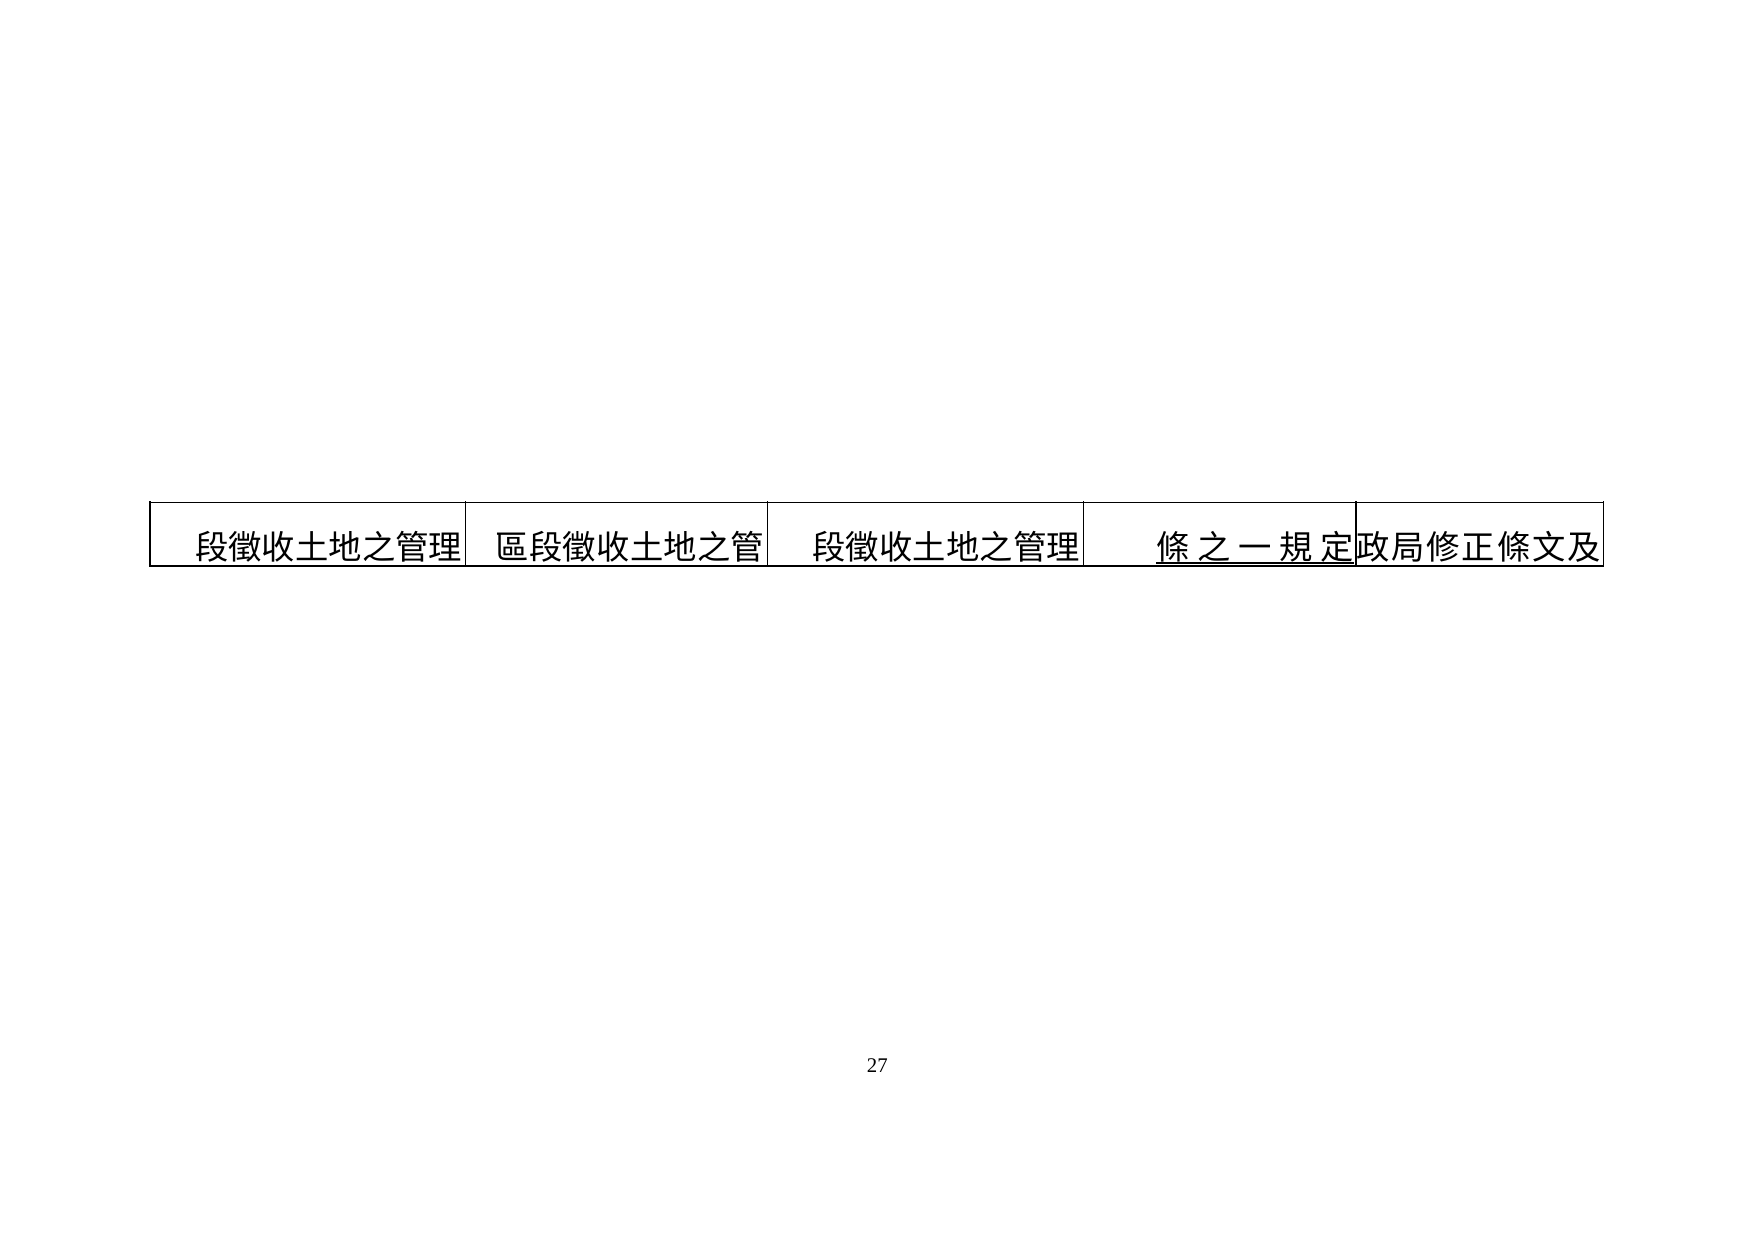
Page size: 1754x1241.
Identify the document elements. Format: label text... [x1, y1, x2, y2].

table_cell 段徵收土地之管理 [151, 503, 465, 565]
table_cell 第二條 本辦法所稱區段徵收土地，指本條例第四十四條第一項第五款規定得予標售、標租或設定地上權之可供建築土地。 臺北市（以下簡稱本市）區段徵收土地採行標售、標租或設定地上權方式之選擇，應由區段徵收土地之管理機關（以下簡稱管理機關）依程序簽報臺北市政府（以下簡稱本府）核定。但為引進民間投資或參與公共建設辦理設定地上權者，由本府各目的事業主管機關簽報本府核定。 [768, 503, 1083, 565]
table_cell 關於地政局修正條文第二項但書增訂「等政策目的需要」一節，查其修正理由仍按現行條文第二項但書所定引進民間投資或參與公共建設之政策需要，並無其他修正理由，爰予刪除。另其餘地政局修正條文及修正說明酌作修正。 [1357, 503, 1603, 565]
table_cell 區段徵收土地之管 [466, 503, 767, 565]
table_cell 一、按土地徵收條例第四十四條第一項第五款規定：「區段徵收範圍內土地，經規劃整理後，除依第四十三條規定配回原管理機關及第四十三條之一規定配售外，其處理方式如下：……五、其餘可供建築土地，得予標售、標租或設定地上權。」、及同條第六項規定：「第一項第五款土地之標售、標租及設定地上權辦法，由各級主管機關定之。」。 二、查業依前開條例規定訂定之中央及地方區段徵收土地標售標租及設定地上權辦法，均規定標售、標租及設定地上權以公開招標方式辦理，惟內政部一一四年七月十六日台內地字第一一四０二六四四六六號函示說明二略以，本府如考量有專案設定地上權予特定對象使用之必要，依前揭土地徵收條例，得於本府所定之「臺北市區段徵收土地標售標租及設定地上權辦法」，訂定相關規定後辦理，亦即專案設定地上權屬條例授權之範疇，爰修正本現行條文第二項但書，於符合特定政策目的，而有於引進民間投資或參與公共建設之需要時，增訂得以專案設定地上權予特定對象之方式為之，以提升政策工具本市區段徵收土地多元運用彈性，以符政策需求。 [1084, 503, 1355, 565]
